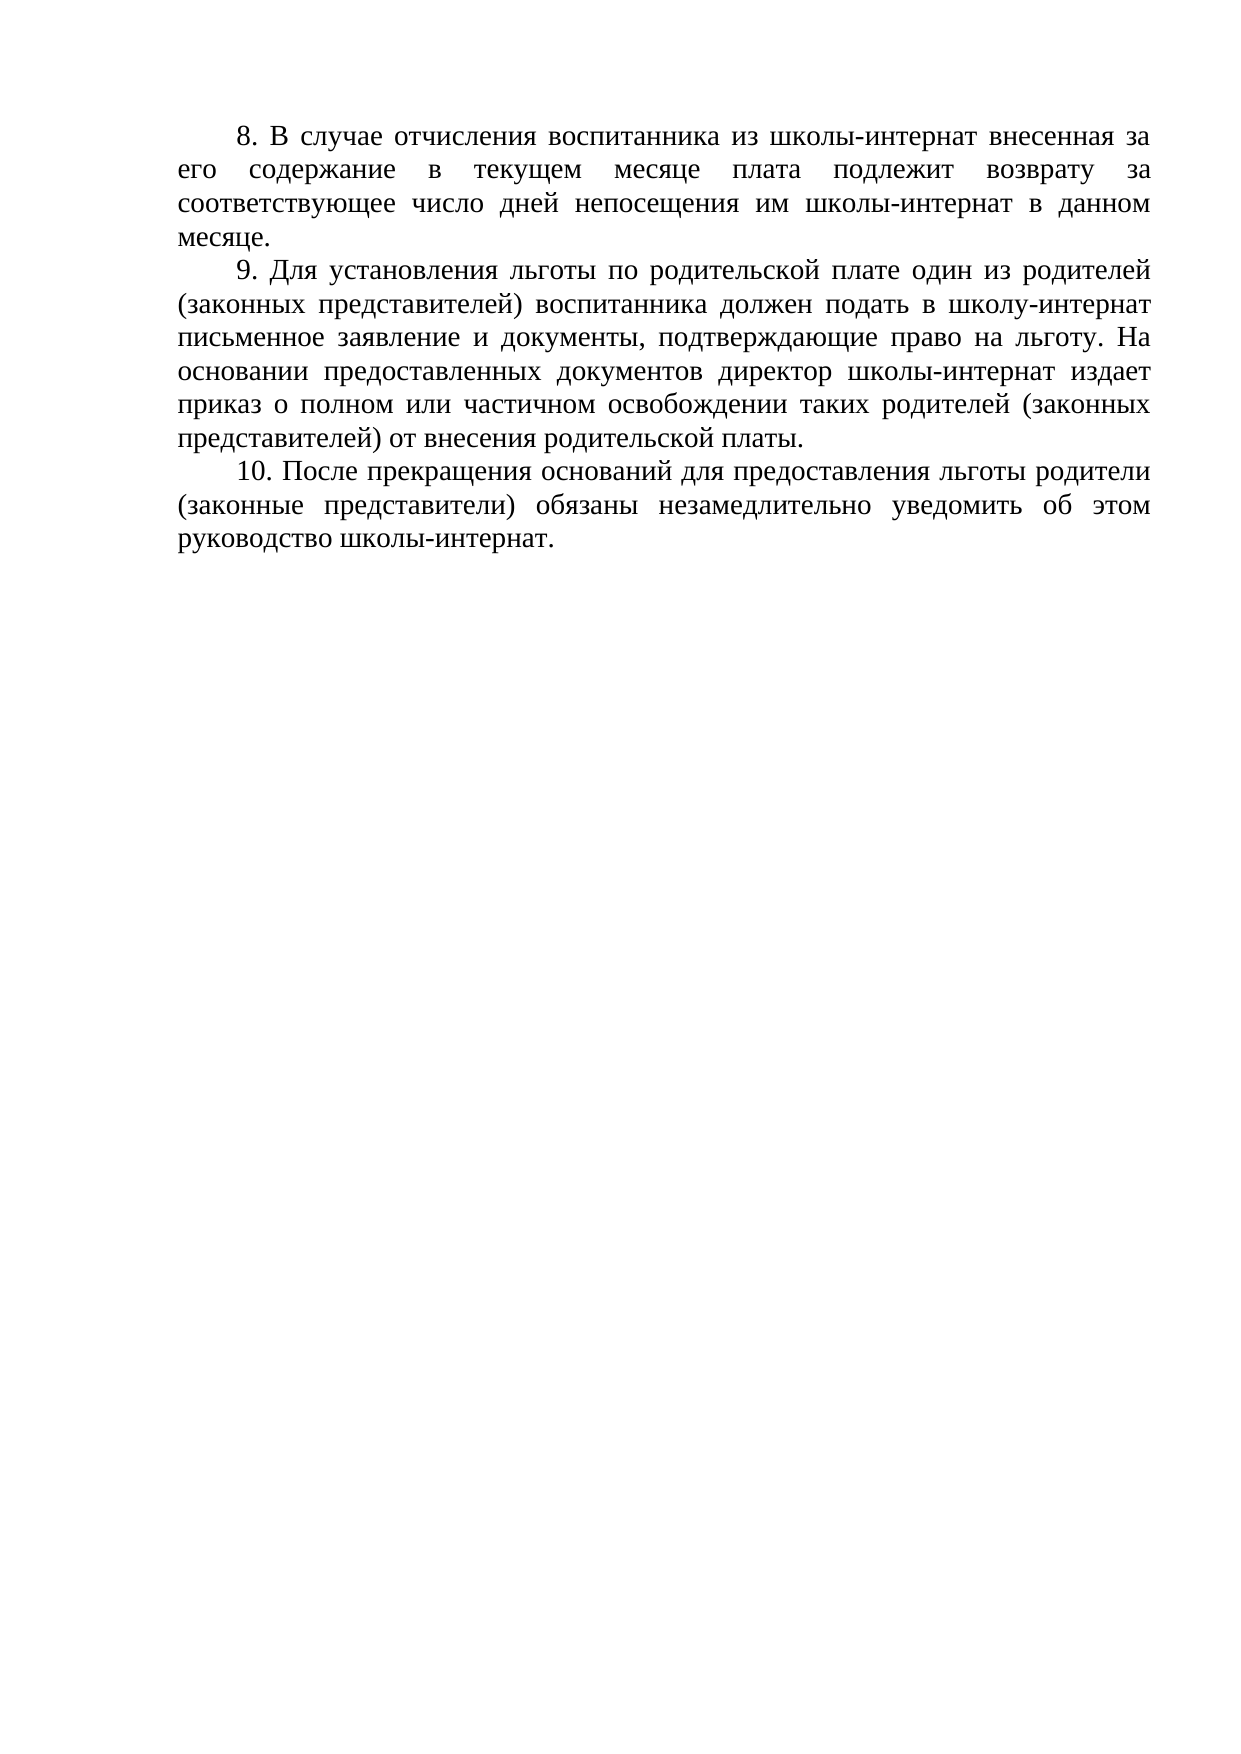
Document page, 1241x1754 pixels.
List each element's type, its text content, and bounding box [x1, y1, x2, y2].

text 9. Для установления льготы по родительской плате один из родителей (законных представителей) воспитанника должен подать в школу-интернат письменное заявление и документы, подтверждающие право на льготу. На основании предоставленных документов директор школы-интернат издает приказ о полном или частичном освобождении таких родителей (законных представителей) от внесения родительской платы. [177, 252, 1152, 453]
text 10. После прекращения оснований для предоставления льготы родители (законные представители) обязаны незамедлительно уведомить об этом руководство школы-интернат. [177, 453, 1152, 554]
text 8. В случае отчисления воспитанника из школы-интернат внесенная за его содержание в текущем месяце плата подлежит возврату за соответствующее число дней непосещения им школы-интернат в данном месяце. [177, 118, 1152, 252]
